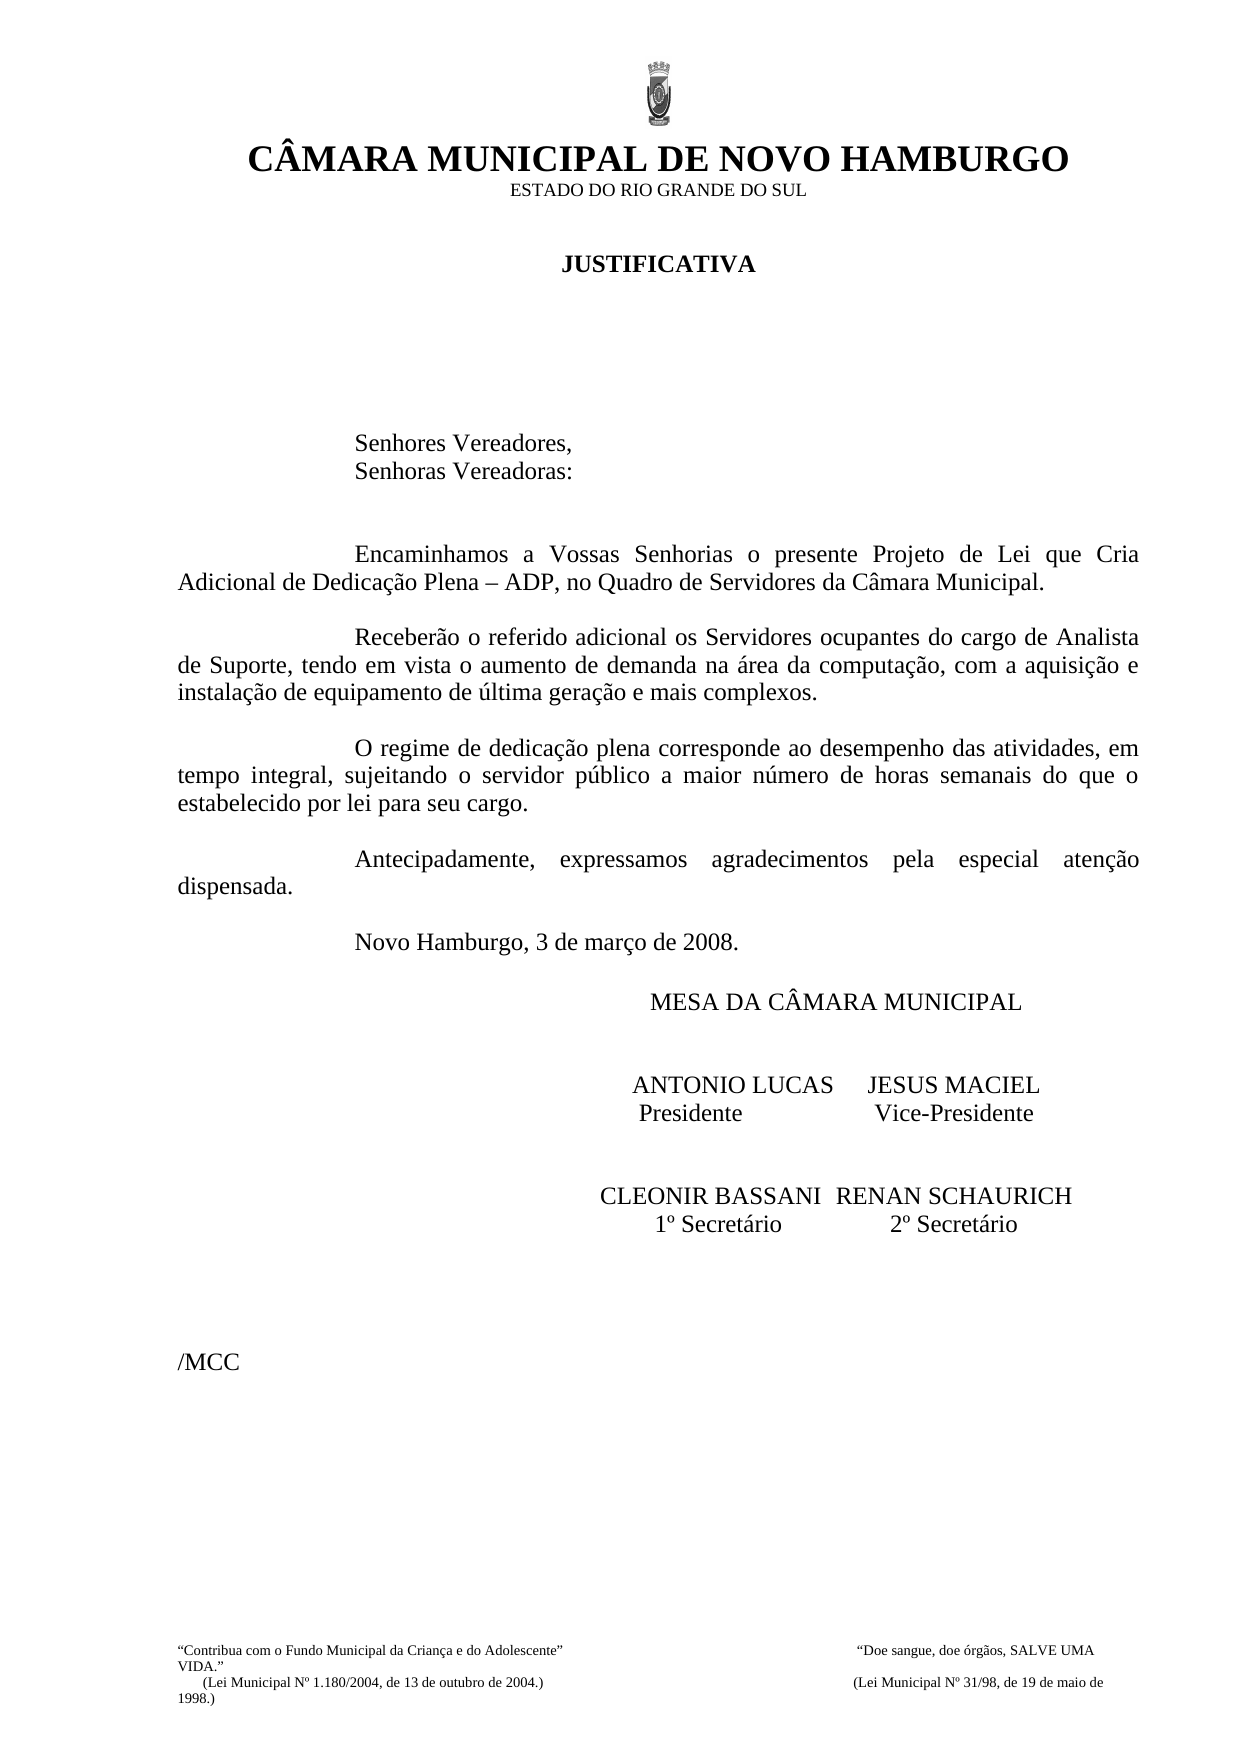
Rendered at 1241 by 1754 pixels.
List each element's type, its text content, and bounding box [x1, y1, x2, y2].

text Senhoras Vereadoras: [177, 457, 1140, 484]
text 1º Secretário 2º Secretário [177, 1210, 1140, 1238]
text CLEONIR BASSANI RENAN SCHAURICH [177, 1182, 1140, 1210]
text JUSTIFICATIVA [177, 250, 1140, 278]
text O regime de dedicação plena corresponde ao desempenho das atividades, em tempo integral, sujeitando o servidor público a maior número de horas semanais do que o estabelecido por lei para seu cargo. [177, 734, 1140, 817]
text Senhores Vereadores, [177, 429, 1140, 457]
text Antecipadamente, expressamos agradecimentos pela especial atenção dispensada. [177, 845, 1140, 900]
text Novo Hamburgo, 3 de março de 2008. [177, 928, 1140, 956]
text MESA DA CÂMARA MUNICIPAL [177, 986, 1140, 1016]
text Presidente Vice-Presidente [177, 1099, 1140, 1127]
text ANTONIO LUCAS JESUS MACIEL [177, 1071, 1140, 1099]
text /MCC [177, 1348, 1140, 1376]
text Encaminhamos a Vossas Senhorias o presente Projeto de Lei que Cria Adicional de Dedicação Plena – ADP, no Quadro de Servidores da Câmara Municipal. [177, 540, 1140, 595]
text Receberão o referido adicional os Servidores ocupantes do cargo de Analista de Suporte, tendo em vista o aumento de demanda na área da computação, com a aquisição e instalação de equipamento de última geração e mais complexos. [177, 623, 1140, 706]
